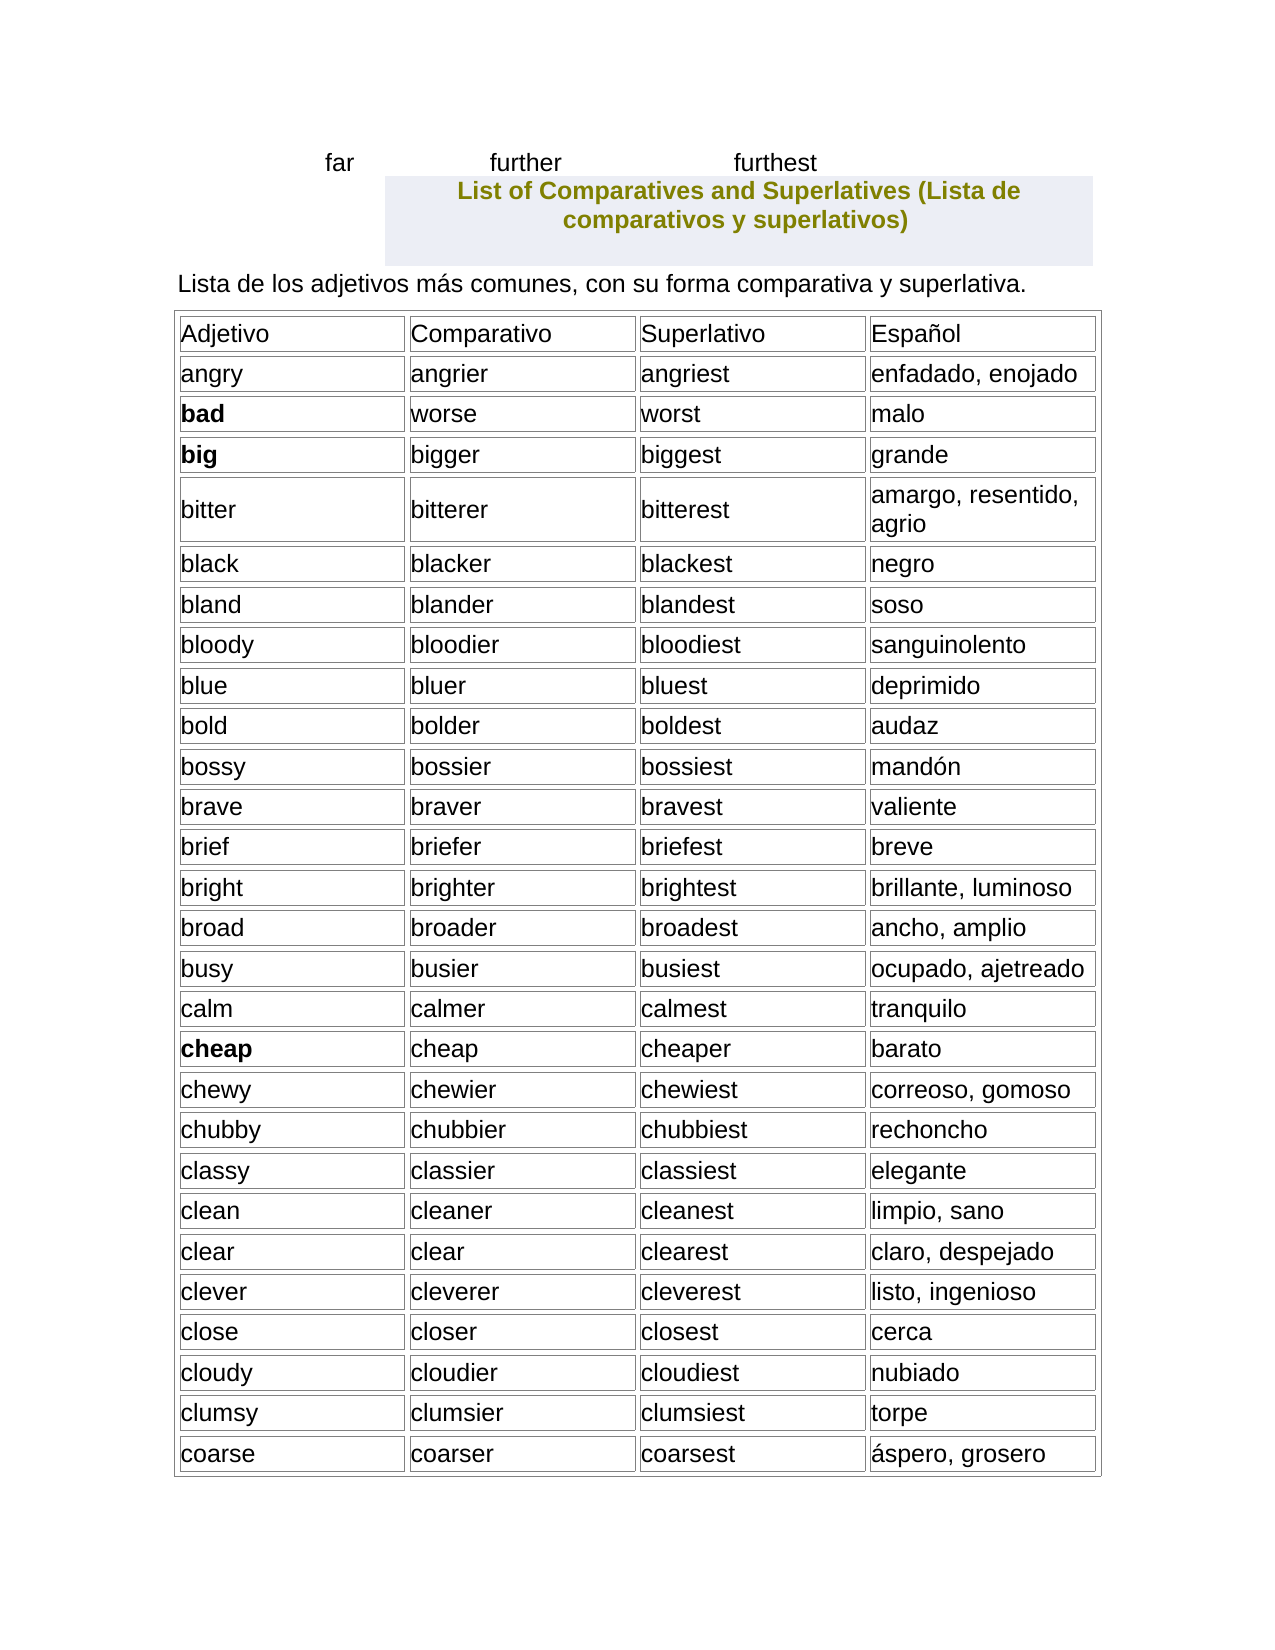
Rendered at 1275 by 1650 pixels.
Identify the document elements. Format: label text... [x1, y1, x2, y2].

table_cell broader [407, 905, 637, 945]
table_cell chubbier [407, 1107, 637, 1147]
table_cell brighter [407, 864, 637, 905]
table_cell busier [407, 945, 637, 986]
table_cell classy [177, 1147, 407, 1188]
table_cell mandón [868, 743, 1098, 783]
table_cell clear [177, 1228, 407, 1268]
table_cell briefest [638, 824, 868, 864]
table_header Comparativo [407, 311, 637, 351]
table_header Adjetivo [177, 311, 407, 351]
table_cell nubiado [868, 1349, 1098, 1390]
table_cell clumsy [177, 1390, 407, 1430]
table_cell malo [868, 391, 1098, 431]
table_cell sanguinolento [868, 622, 1098, 662]
table_cell chewier [407, 1066, 637, 1107]
table_cell cloudier [407, 1349, 637, 1390]
table_cell cheap [407, 1026, 637, 1066]
table_cell blue [177, 662, 407, 703]
table_cell cleverest [638, 1269, 868, 1309]
table_cell bluest [638, 662, 868, 703]
table_cell cheaper [638, 1026, 868, 1066]
table_cell clumsiest [638, 1390, 868, 1430]
table_cell busiest [638, 945, 868, 986]
table_cell cloudiest [638, 1349, 868, 1390]
table_cell angry [177, 351, 407, 391]
table_cell clumsier [407, 1390, 637, 1430]
table_cell big [177, 431, 407, 472]
table_cell cleverer [407, 1269, 637, 1309]
table_cell ancho, amplio [868, 905, 1098, 945]
table_cell angriest [638, 351, 868, 391]
table_cell grande [868, 431, 1098, 472]
table_cell áspero, grosero [868, 1430, 1098, 1471]
table_header Español [868, 311, 1098, 351]
table_cell further [490, 148, 733, 176]
table_cell furthest [734, 148, 950, 176]
table_cell bossy [177, 743, 407, 783]
table_cell angrier [407, 351, 637, 391]
table_cell far [325, 148, 489, 176]
text Lista de los adjetivos más comunes, con su forma comparativa y superlativa. [177, 269, 1098, 298]
table_cell broad [177, 905, 407, 945]
table_cell coarser [407, 1430, 637, 1471]
table_cell blacker [407, 541, 637, 581]
table_cell biggest [638, 431, 868, 472]
table_cell closer [407, 1309, 637, 1349]
table_cell calm [177, 986, 407, 1026]
table_cell bitterer [407, 472, 637, 541]
table_cell ocupado, ajetreado [868, 945, 1098, 986]
table_cell blander [407, 581, 637, 622]
table_cell barato [868, 1026, 1098, 1066]
table_cell audaz [868, 703, 1098, 743]
table_cell cerca [868, 1309, 1098, 1349]
table_cell blackest [638, 541, 868, 581]
table_cell valiente [868, 784, 1098, 824]
table_cell calmest [638, 986, 868, 1026]
table_cell close [177, 1309, 407, 1349]
table_cell claro, despejado [868, 1228, 1098, 1268]
table_cell cleanest [638, 1188, 868, 1228]
table_cell chewiest [638, 1066, 868, 1107]
table_cell braver [407, 784, 637, 824]
table_cell broadest [638, 905, 868, 945]
table_cell clear [407, 1228, 637, 1268]
table_cell bloodiest [638, 622, 868, 662]
table_cell bloodier [407, 622, 637, 662]
table_cell rechoncho [868, 1107, 1098, 1147]
table_cell coarse [177, 1430, 407, 1471]
table_cell limpio, sano [868, 1188, 1098, 1228]
subtitle List of Comparatives and Superlatives (Lista de comparativos y superlativos) [385, 176, 1093, 234]
table_cell worse [407, 391, 637, 431]
table_cell bright [177, 864, 407, 905]
table_cell bloody [177, 622, 407, 662]
table_cell soso [868, 581, 1098, 622]
table_cell bitter [177, 472, 407, 541]
table_cell correoso, gomoso [868, 1066, 1098, 1107]
table_cell enfadado, enojado [868, 351, 1098, 391]
table_cell clean [177, 1188, 407, 1228]
table_cell bitterest [638, 472, 868, 541]
table_cell brief [177, 824, 407, 864]
table_cell classiest [638, 1147, 868, 1188]
table_cell tranquilo [868, 986, 1098, 1026]
table_cell bad [177, 391, 407, 431]
table_cell torpe [868, 1390, 1098, 1430]
table_cell brillante, luminoso [868, 864, 1098, 905]
table_cell black [177, 541, 407, 581]
table_header Superlativo [638, 311, 868, 351]
table_cell chubbiest [638, 1107, 868, 1147]
table_cell bluer [407, 662, 637, 703]
table_cell cleaner [407, 1188, 637, 1228]
table_cell coarsest [638, 1430, 868, 1471]
table_cell bland [177, 581, 407, 622]
table_cell breve [868, 824, 1098, 864]
table_cell calmer [407, 986, 637, 1026]
table_cell boldest [638, 703, 868, 743]
table_cell bigger [407, 431, 637, 472]
table_cell amargo, resentido, agrio [868, 472, 1098, 541]
table_cell cloudy [177, 1349, 407, 1390]
table_cell brightest [638, 864, 868, 905]
table_cell bossiest [638, 743, 868, 783]
table_cell elegante [868, 1147, 1098, 1188]
table_cell briefer [407, 824, 637, 864]
table_cell classier [407, 1147, 637, 1188]
table_cell bossier [407, 743, 637, 783]
table_cell blandest [638, 581, 868, 622]
table_cell closest [638, 1309, 868, 1349]
table_cell worst [638, 391, 868, 431]
table_cell listo, ingenioso [868, 1269, 1098, 1309]
table_cell bolder [407, 703, 637, 743]
table_cell negro [868, 541, 1098, 581]
table_cell brave [177, 784, 407, 824]
table_cell bold [177, 703, 407, 743]
table_cell busy [177, 945, 407, 986]
table_cell clearest [638, 1228, 868, 1268]
table_cell chewy [177, 1066, 407, 1107]
table_cell chubby [177, 1107, 407, 1147]
table_cell bravest [638, 784, 868, 824]
table_cell clever [177, 1269, 407, 1309]
table_cell cheap [177, 1026, 407, 1066]
table_cell deprimido [868, 662, 1098, 703]
